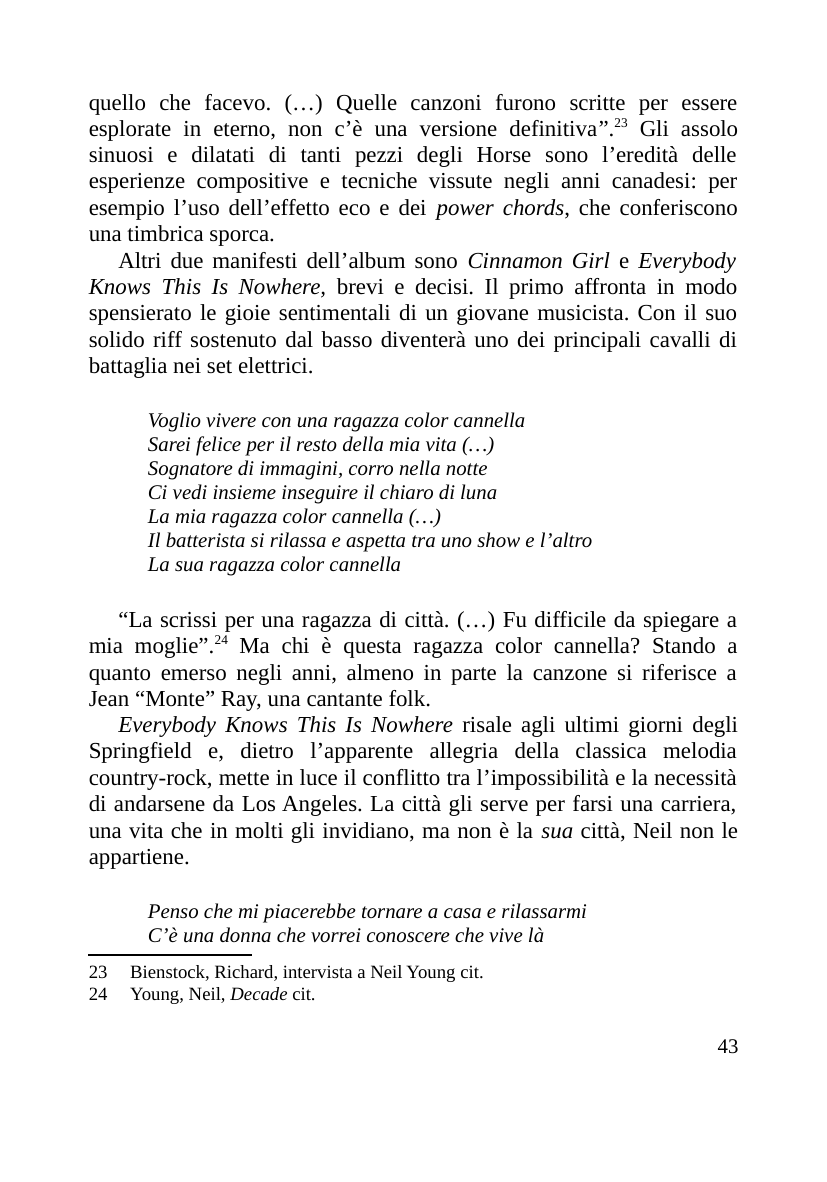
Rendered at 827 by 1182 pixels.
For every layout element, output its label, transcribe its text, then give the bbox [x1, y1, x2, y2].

text quello che facevo. (…) Quelle canzoni furono scritte per essere esplorate in eterno, non c’è una versione definitiva”. Gli assolo sinuosi e dilatati di tanti pezzi degli Horse sono l’eredità delle esperienze compositive e tecniche vissute negli anni canadesi: per esempio l’uso dell’effetto eco e dei power chords, che conferiscono una timbrica sporca. [88, 88, 738, 247]
text Sognatore di immagini, corro nella notte [88, 456, 738, 480]
text Young, Neil, Decade cit. [88, 982, 738, 1004]
text C’è una donna che vorrei conoscere che vive là [88, 923, 738, 947]
text Penso che mi piacerebbe tornare a casa e rilassarmi [88, 899, 738, 923]
text Il batterista si rilassa e aspetta tra uno show e l’altro [88, 528, 738, 552]
text Everybody Knows This Is Nowhere risale agli ultimi giorni degli Springfield e, dietro l’apparente allegria della classica melodia country-rock, mette in luce il conflitto tra l’impossibilità e la necessità di andarsene da Los Angeles. La città gli serve per farsi una carriera, una vita che in molti gli invidiano, ma non è la sua città, Neil non le appartiene. [88, 711, 738, 869]
text Sarei felice per il resto della mia vita (…) [88, 432, 738, 456]
text “La scrissi per una ragazza di città. (…) Fu difficile da spiegare a mia moglie”. Ma chi è questa ragazza color cannella? Stando a quanto emerso negli anni, almeno in parte la canzone si riferisce a Jean “Monte” Ray, una cantante folk. [88, 606, 738, 711]
text Bienstock, Richard, intervista a Neil Young cit. [88, 961, 738, 982]
text La sua ragazza color cannella [88, 552, 738, 576]
text La mia ragazza color cannella (…) [88, 504, 738, 528]
text Ci vedi insieme inseguire il chiaro di luna [88, 480, 738, 504]
text Voglio vivere con una ragazza color cannella [88, 408, 738, 432]
text Altri due manifesti dell’album sono Cinnamon Girl e Everybody Knows This Is Nowhere, brevi e decisi. Il primo affronta in modo spensierato le gioie sentimentali di un giovane musicista. Con il suo solido riff sostenuto dal basso diventerà uno dei principali cavalli di battaglia nei set elettrici. [88, 247, 738, 378]
